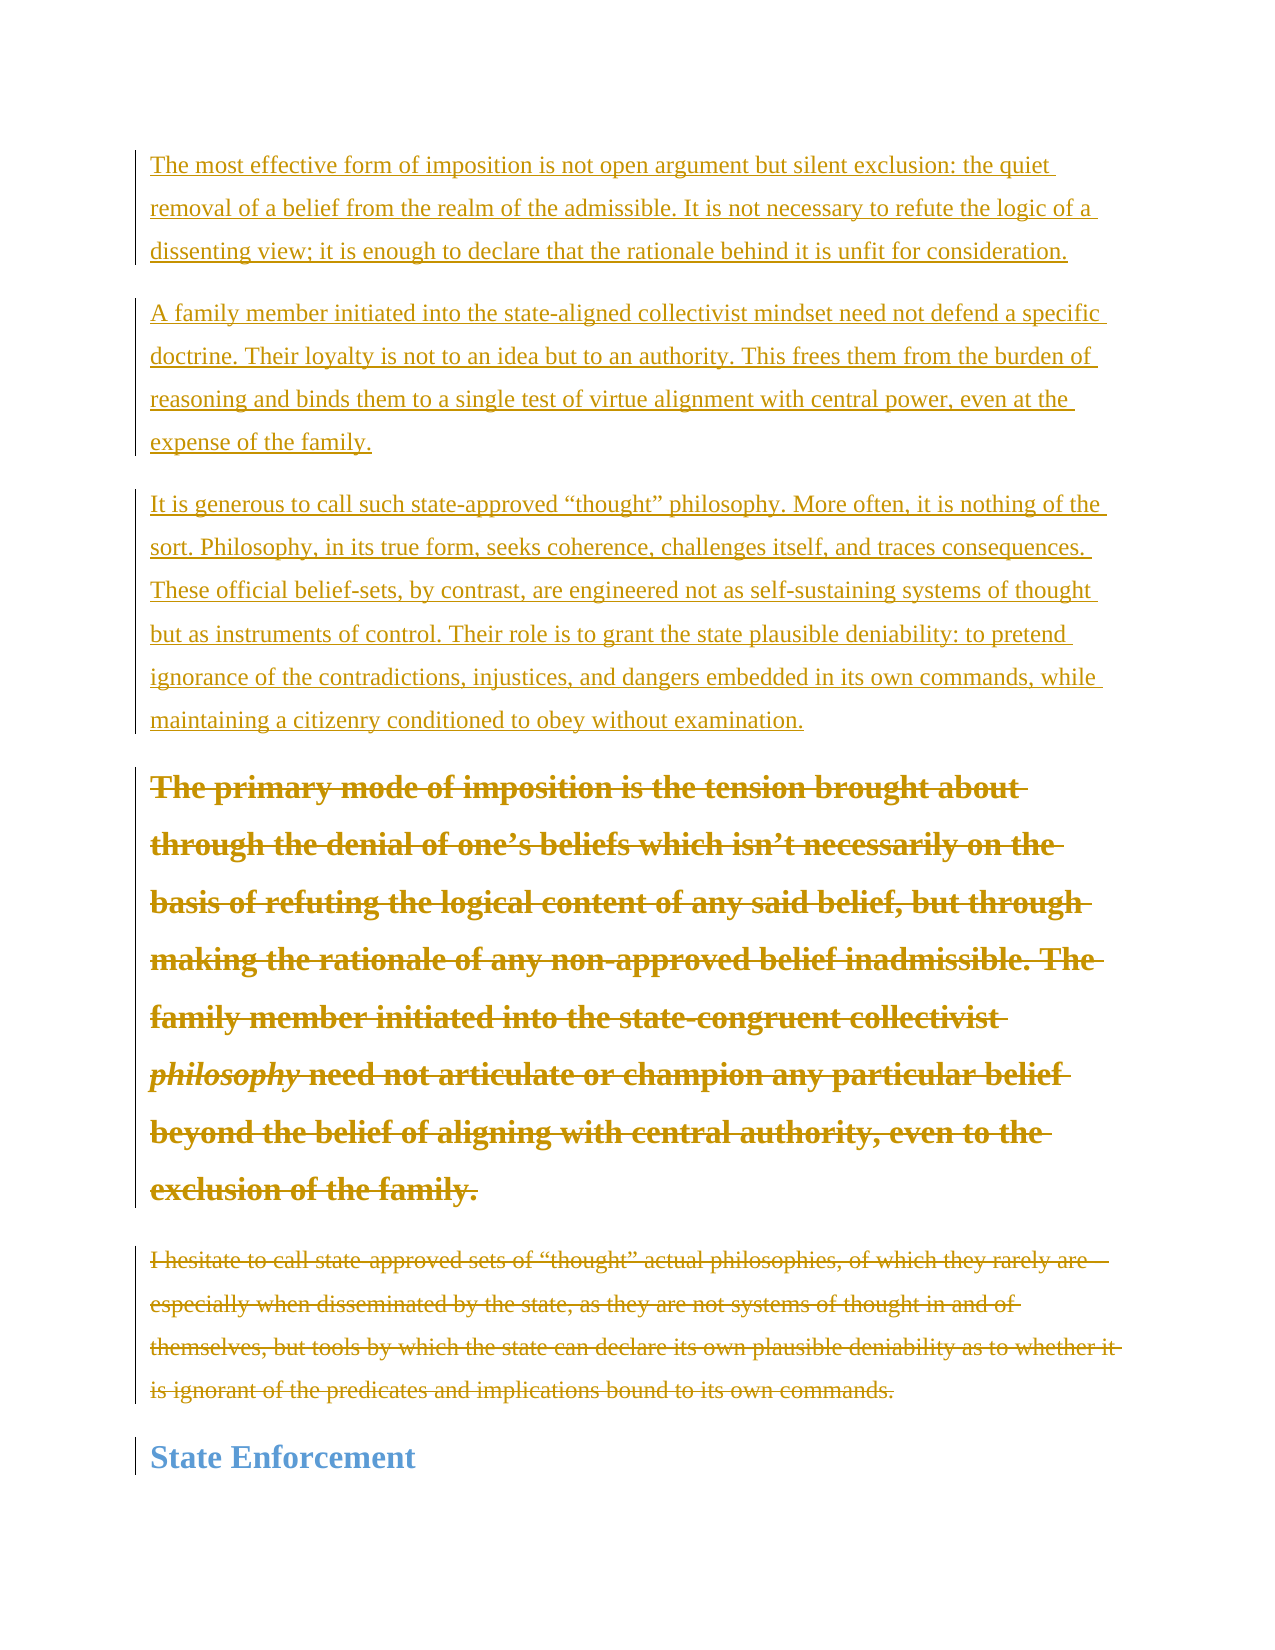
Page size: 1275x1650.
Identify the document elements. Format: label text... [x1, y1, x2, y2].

text State Enforcement [150, 767, 1125, 1208]
text The most effective form of imposition is not open argument but silent exclusion: the quiet removal of a belief from the realm of the admissible. It is not necessary to refute the logic of a dissenting view; it is enough to declare that the rationale behind it is unfit for consideration. [150, 150, 1125, 265]
text State Enforcement [150, 1437, 1125, 1475]
text It is generous to call such state-approved “thought” philosophy. More often, it is nothing of the sort. Philosophy, in its true form, seeks coherence, challenges itself, and traces consequences. These official belief-sets, by contrast, are engineered not as self-sustaining systems of thought but as instruments of control. Their role is to grant the state plausible deniability: to pretend ignorance of the contradictions, injustices, and dangers embedded in its own commands, while maintaining a citizenry conditioned to obey without examination. [150, 489, 1125, 734]
text A family member initiated into the state-aligned collectivist mindset need not defend a specific doctrine. Their loyalty is not to an idea but to an authority. This frees them from the burden of reasoning and binds them to a single test of virtue alignment with central power, even at the expense of the family. [150, 298, 1125, 456]
